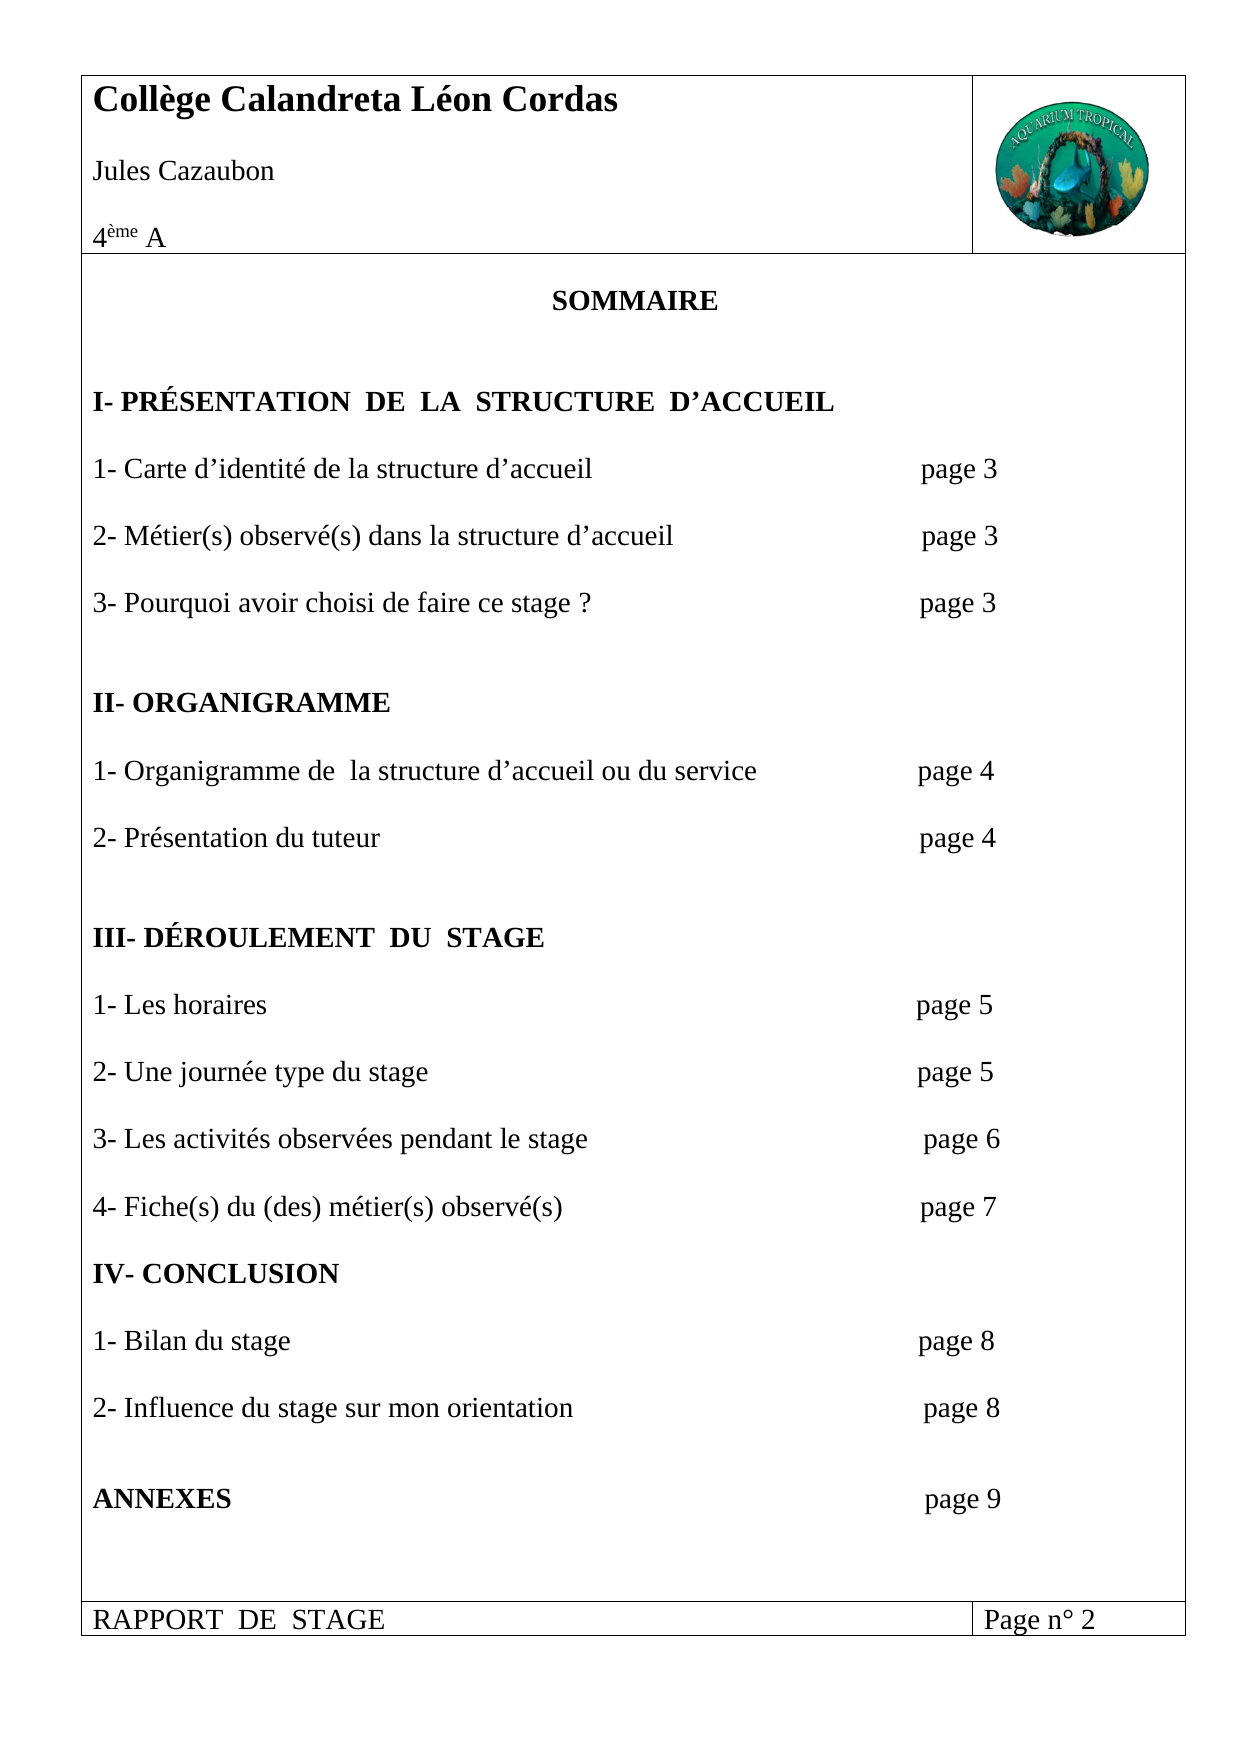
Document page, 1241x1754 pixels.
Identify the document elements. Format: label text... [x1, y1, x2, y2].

table_cell RAPPORT DE STAGE [82, 1602, 972, 1635]
table_header [973, 76, 1185, 253]
table_cell Page n° 2 [973, 1602, 1185, 1635]
table_header Collège Calandreta Léon Cordas Jules Cazaubon 4ème A [82, 76, 972, 253]
table_cell SOMMAIRE I- PRÉSENTATION DE LA STRUCTURE D’ACCUEIL 1- Carte d’identité de la structure d’accueil page 3 2- Métier(s) observé(s) dans la structure d’accueil page 3 3- Pourquoi avoir choisi de faire ce stage ? page 3 II- ORGANIGRAMME 1- Organigramme de la structure d’accueil ou du service page 4 2- Présentation du tuteur page 4 III- DÉROULEMENT DU STAGE 1- Les horaires page 5 2- Une journée type du stage page 5 3- Les activités observées pendant le stage page 6 4- Fiche(s) du (des) métier(s) observé(s) page 7 IV- CONCLUSION 1- Bilan du stage page 8 2- Influence du stage sur mon orientation page 8 ANNEXES page 9 [82, 254, 1185, 1601]
